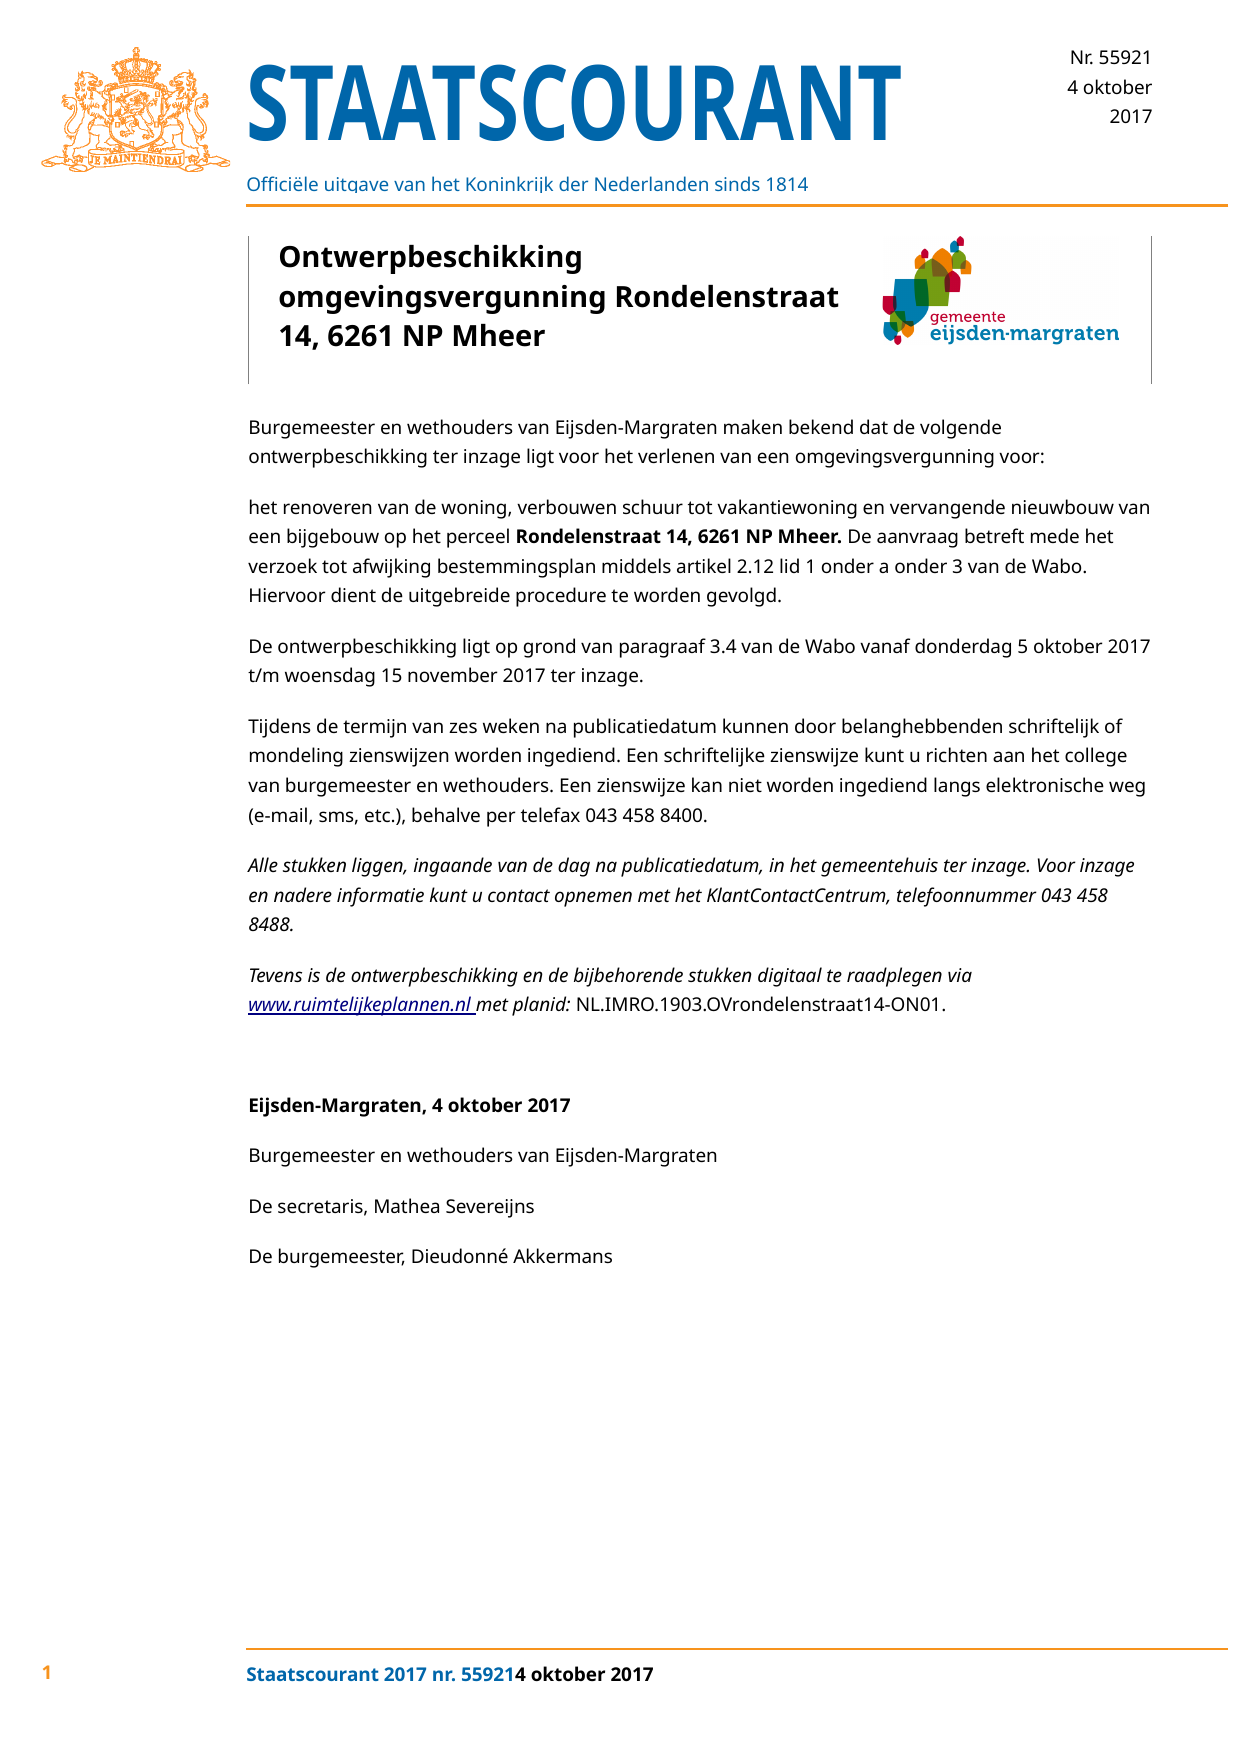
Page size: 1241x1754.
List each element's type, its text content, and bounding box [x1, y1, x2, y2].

picture [882, 236, 1119, 345]
text Eijsden-Margraten, 4 oktober 2017 [248, 1092, 1152, 1118]
text De ontwerpbeschikking ligt op grond van paragraaf 3.4 van de Wabo vanaf donderdag 5 oktober 2017 t/m woensdag 15 november 2017 ter inzage. [248, 633, 1152, 688]
text De secretaris, Mathea Severeijns [248, 1193, 1152, 1219]
text het renoveren van de woning, verbouwen schuur tot vakantiewoning en vervangende nieuwbouw van een bijgebouw op het perceel Rondelenstraat 14, 6261 NP Mheer. De aanvraag betreft mede het verzoek tot afwijking bestemmingsplan middels artikel 2.12 lid 1 onder a onder 3 van de Wabo. Hiervoor dient de uitgebreide procedure te worden gevolgd. [248, 494, 1152, 608]
table_header Ontwerpbeschikking omgevingsvergunning Rondelenstraat 14, 6261 NP Mheer [249, 236, 850, 384]
text Burgemeester en wethouders van Eijsden-Margraten maken bekend dat de volgende ontwerpbeschikking ter inzage ligt voor het verlenen van een omgevingsvergunning voor: [248, 414, 1152, 469]
table_header [850, 236, 1151, 384]
text De burgemeester, Dieudonné Akkermans [248, 1243, 1152, 1269]
text Alle stukken liggen, ingaande van de dag na publicatiedatum, in het gemeentehuis ter inzage. Voor inzage en nadere informatie kunt u contact opnemen met het KlantContactCentrum, telefoonnummer 043 458 8488. [248, 852, 1152, 937]
picture [41, 47, 231, 172]
text Burgemeester en wethouders van Eijsden-Margraten [248, 1143, 1152, 1168]
text Tevens is de ontwerpbeschikking en de bijbehorende stukken digitaal te raadplegen via www.ruimtelijkeplannen.nl met planid: NL.IMRO.1903.OVrondelenstraat14-ON01. [248, 962, 1152, 1017]
text Tijdens de termijn van zes weken na publicatiedatum kunnen door belanghebbenden schriftelijk of mondeling zienswijzen worden ingediend. Een schriftelijke zienswijze kunt u richten aan het college van burgemeester en wethouders. Een zienswijze kan niet worden ingediend langs elektronische weg (e-mail, sms, etc.), behalve per telefax 043 458 8400. [248, 713, 1152, 828]
